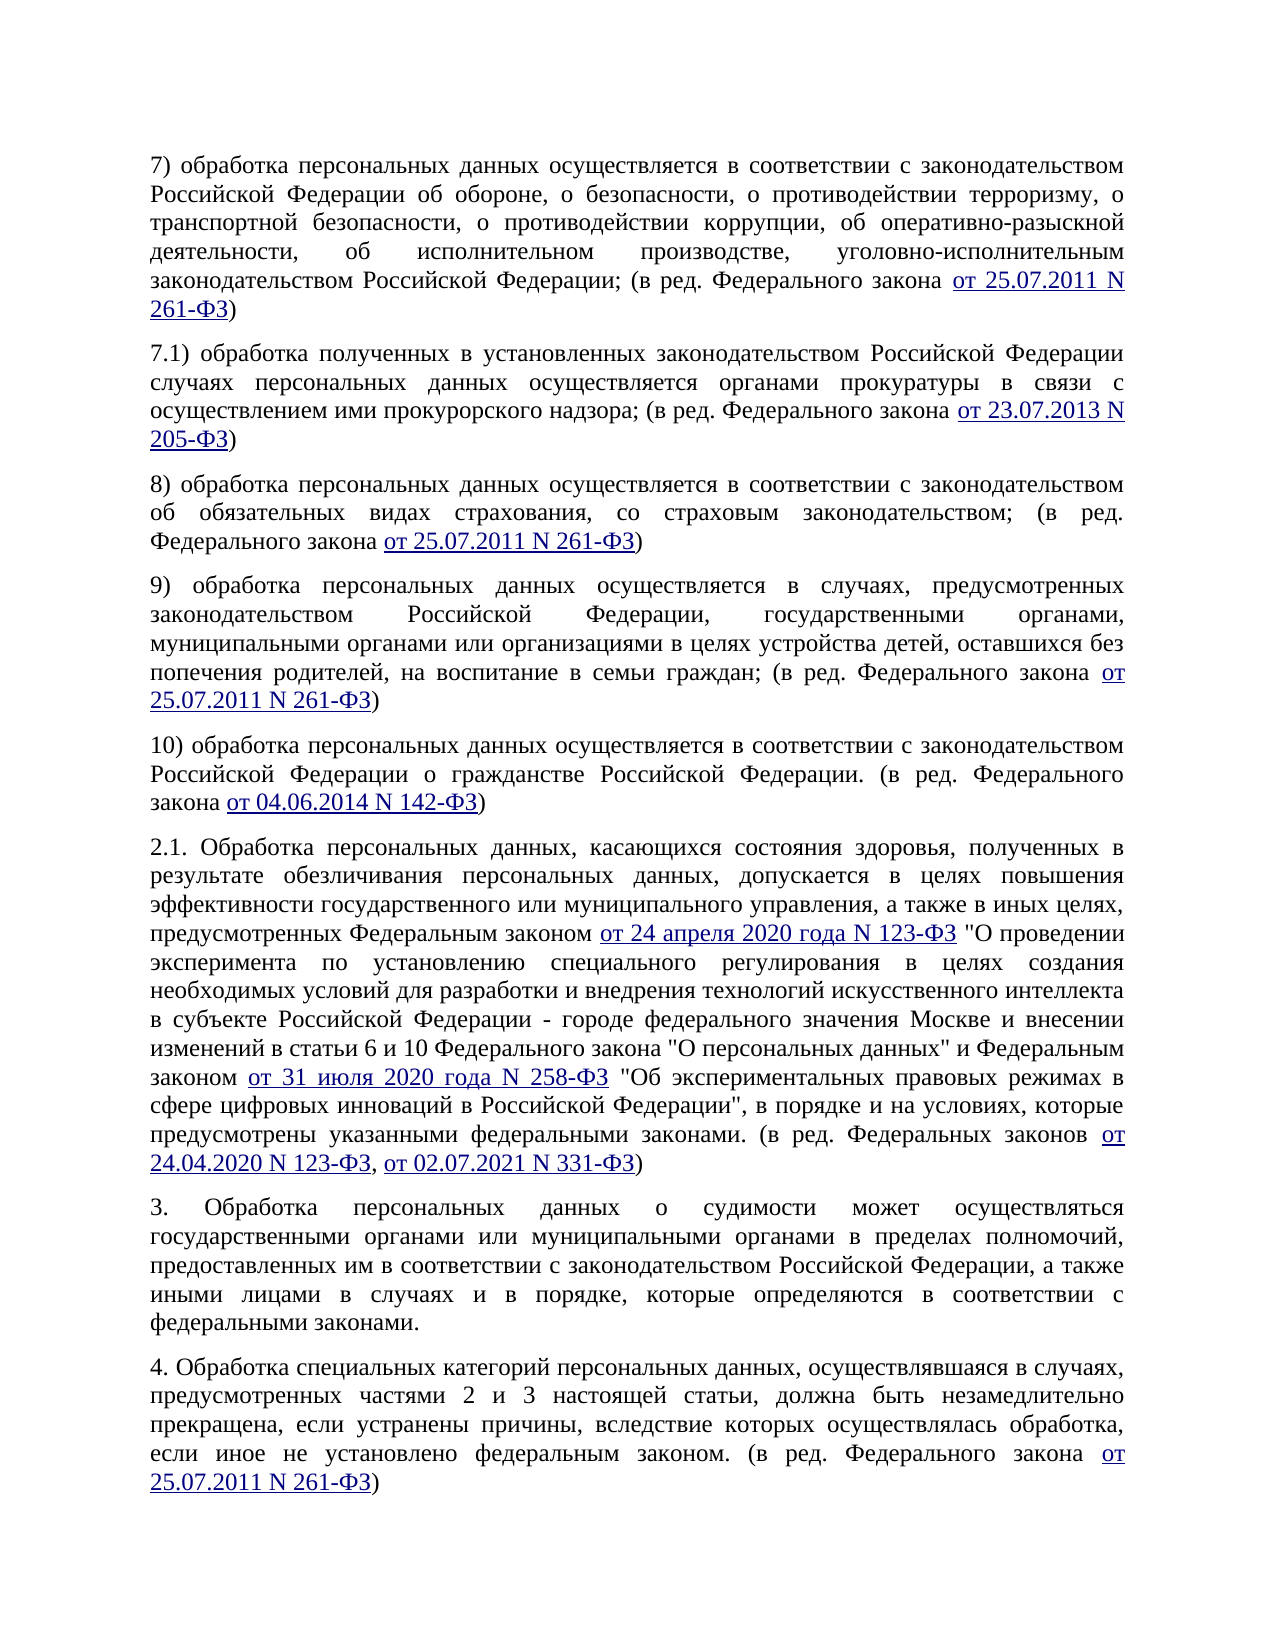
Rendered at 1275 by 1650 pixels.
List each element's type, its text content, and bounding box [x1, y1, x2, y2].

text 2.1. Обработка персональных данных, касающихся состояния здоровья, полученных в результате обезличивания персональных данных, допускается в целях повышения эффективности государственного или муниципального управления, а также в иных целях, предусмотренных Федеральным законом от 24 апреля 2020 года N 123-ФЗ "О проведении эксперимента по установлению специального регулирования в целях создания необходимых условий для разработки и внедрения технологий искусственного интеллекта в субъекте Российской Федерации - городе федерального значения Москве и внесении изменений в статьи 6 и 10 Федерального закона "О персональных данных" и Федеральным законом от 31 июля 2020 года N 258-ФЗ "Об экспериментальных правовых режимах в сфере цифровых инноваций в Российской Федерации", в порядке и на условиях, которые предусмотрены указанными федеральными законами. (в ред. Федеральных законов от 24.04.2020 N 123-ФЗ, от 02.07.2021 N 331-ФЗ) [150, 832, 1125, 1177]
text 4. Обработка специальных категорий персональных данных, осуществлявшаяся в случаях, предусмотренных частями 2 и 3 настоящей статьи, должна быть незамедлительно прекращена, если устранены причины, вследствие которых осуществлялась обработка, если иное не установлено федеральным законом. (в ред. Федерального закона от 25.07.2011 N 261-ФЗ) [150, 1352, 1125, 1496]
text 10) обработка персональных данных осуществляется в соответствии с законодательством Российской Федерации о гражданстве Российской Федерации. (в ред. Федерального закона от 04.06.2014 N 142-ФЗ) [150, 730, 1125, 816]
text 7) обработка персональных данных осуществляется в соответствии с законодательством Российской Федерации об обороне, о безопасности, о противодействии терроризму, о транспортной безопасности, о противодействии коррупции, об оперативно-разыскной деятельности, об исполнительном производстве, уголовно-исполнительным законодательством Российской Федерации; (в ред. Федерального закона от 25.07.2011 N 261-ФЗ) [150, 150, 1125, 322]
text 3. Обработка персональных данных о судимости может осуществляться государственными органами или муниципальными органами в пределах полномочий, предоставленных им в соответствии с законодательством Российской Федерации, а также иными лицами в случаях и в порядке, которые определяются в соответствии с федеральными законами. [150, 1192, 1125, 1336]
text 8) обработка персональных данных осуществляется в соответствии с законодательством об обязательных видах страхования, со страховым законодательством; (в ред. Федерального закона от 25.07.2011 N 261-ФЗ) [150, 469, 1125, 555]
text 7.1) обработка полученных в установленных законодательством Российской Федерации случаях персональных данных осуществляется органами прокуратуры в связи с осуществлением ими прокурорского надзора; (в ред. Федерального закона от 23.07.2013 N 205-ФЗ) [150, 338, 1125, 453]
text 9) обработка персональных данных осуществляется в случаях, предусмотренных законодательством Российской Федерации, государственными органами, муниципальными органами или организациями в целях устройства детей, оставшихся без попечения родителей, на воспитание в семьи граждан; (в ред. Федерального закона от 25.07.2011 N 261-ФЗ) [150, 571, 1125, 714]
